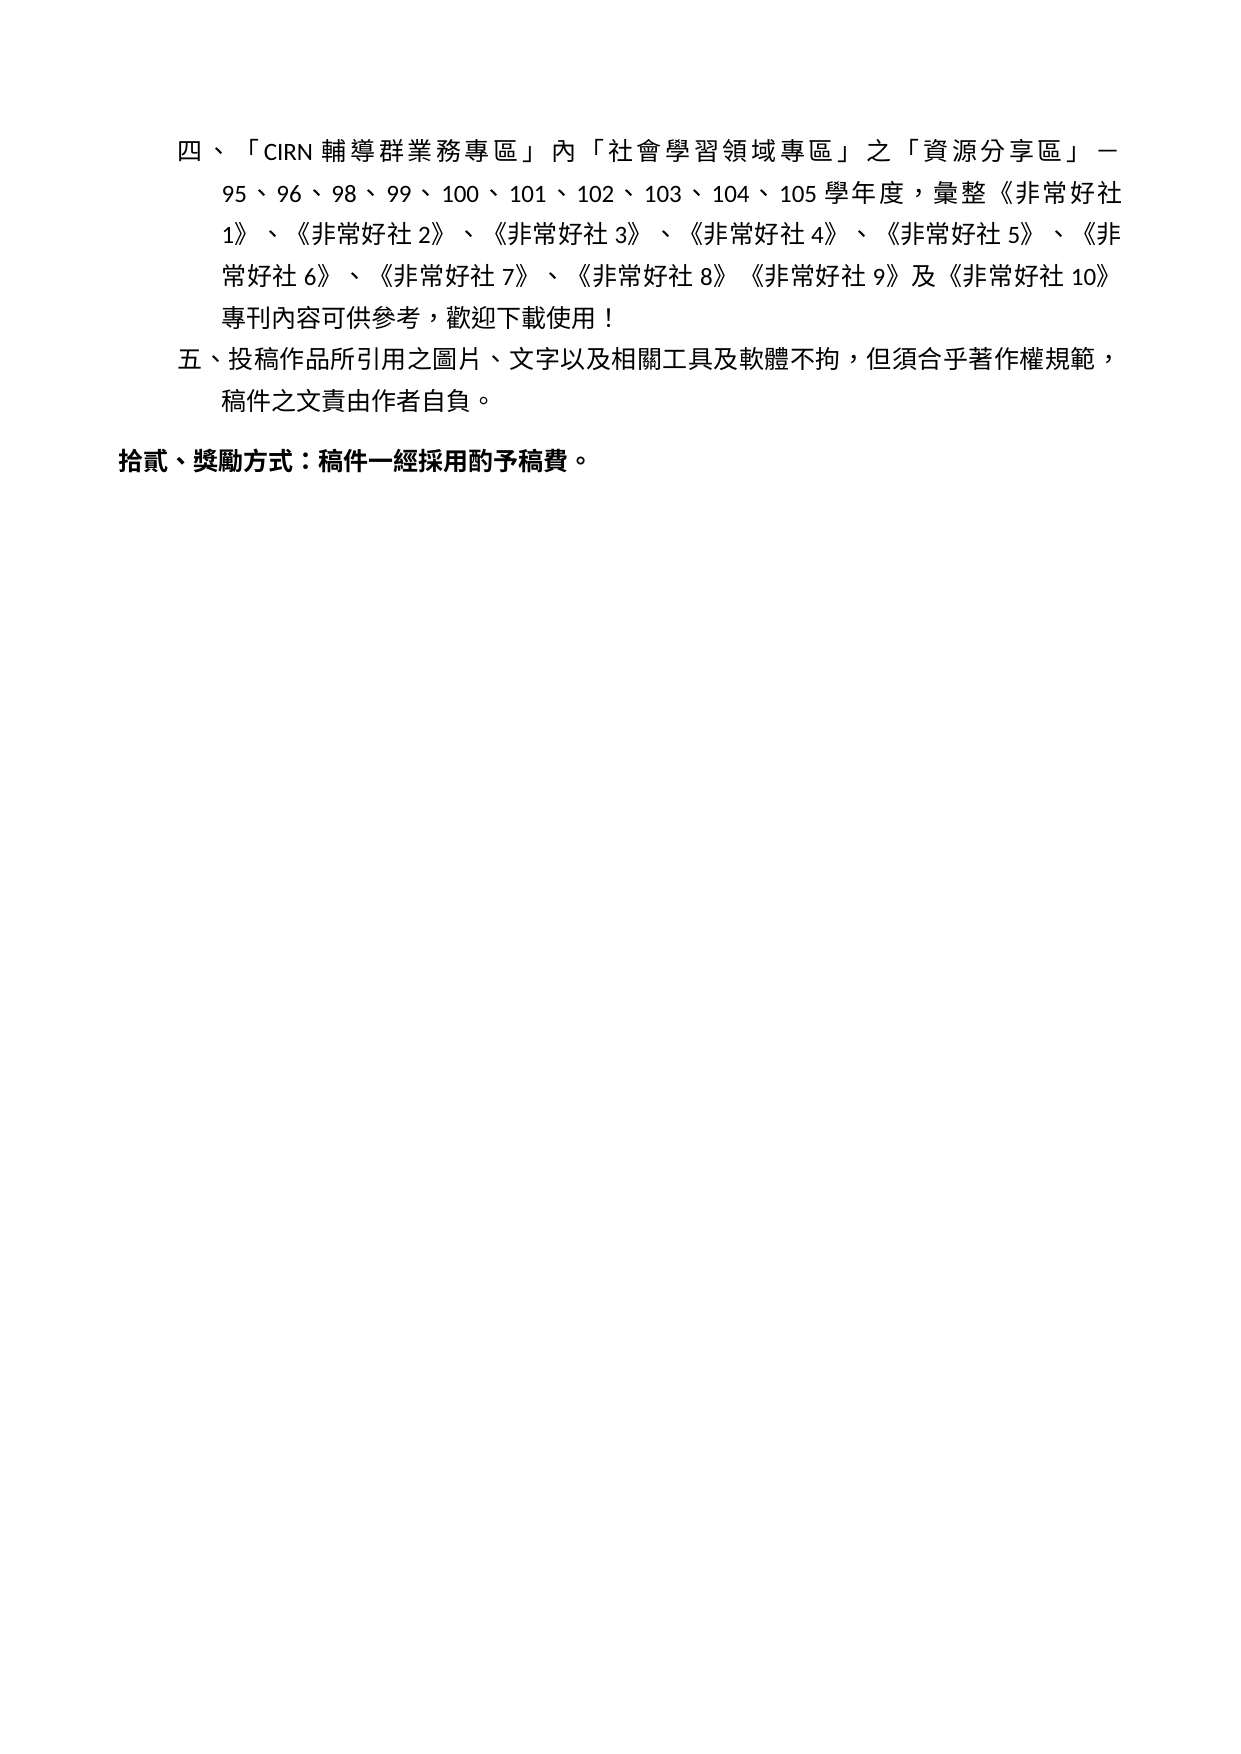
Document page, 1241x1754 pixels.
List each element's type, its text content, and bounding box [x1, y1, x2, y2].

text 五、投稿作品所引用之圖片、文字以及相關工具及軟體不拘，但須合乎著作權規範，稿件之文責由作者自負。 [177, 335, 1122, 419]
text 拾貳、獎勵方式：稿件一經採用酌予稿費。 [118, 437, 1122, 479]
text 四、「CIRN輔導群業務專區」內「社會學習領域專區」之「資源分享區」－95、96、98、99、100、101、102、103、104、105學年度，彙整《非常好社1》、《非常好社2》、《非常好社3》、《非常好社4》、《非常好社5》、《非常好社6》、《非常好社7》、《非常好社8》《非常好社9》及《非常好社10》專刊內容可供參考，歡迎下載使用！ [177, 127, 1122, 335]
